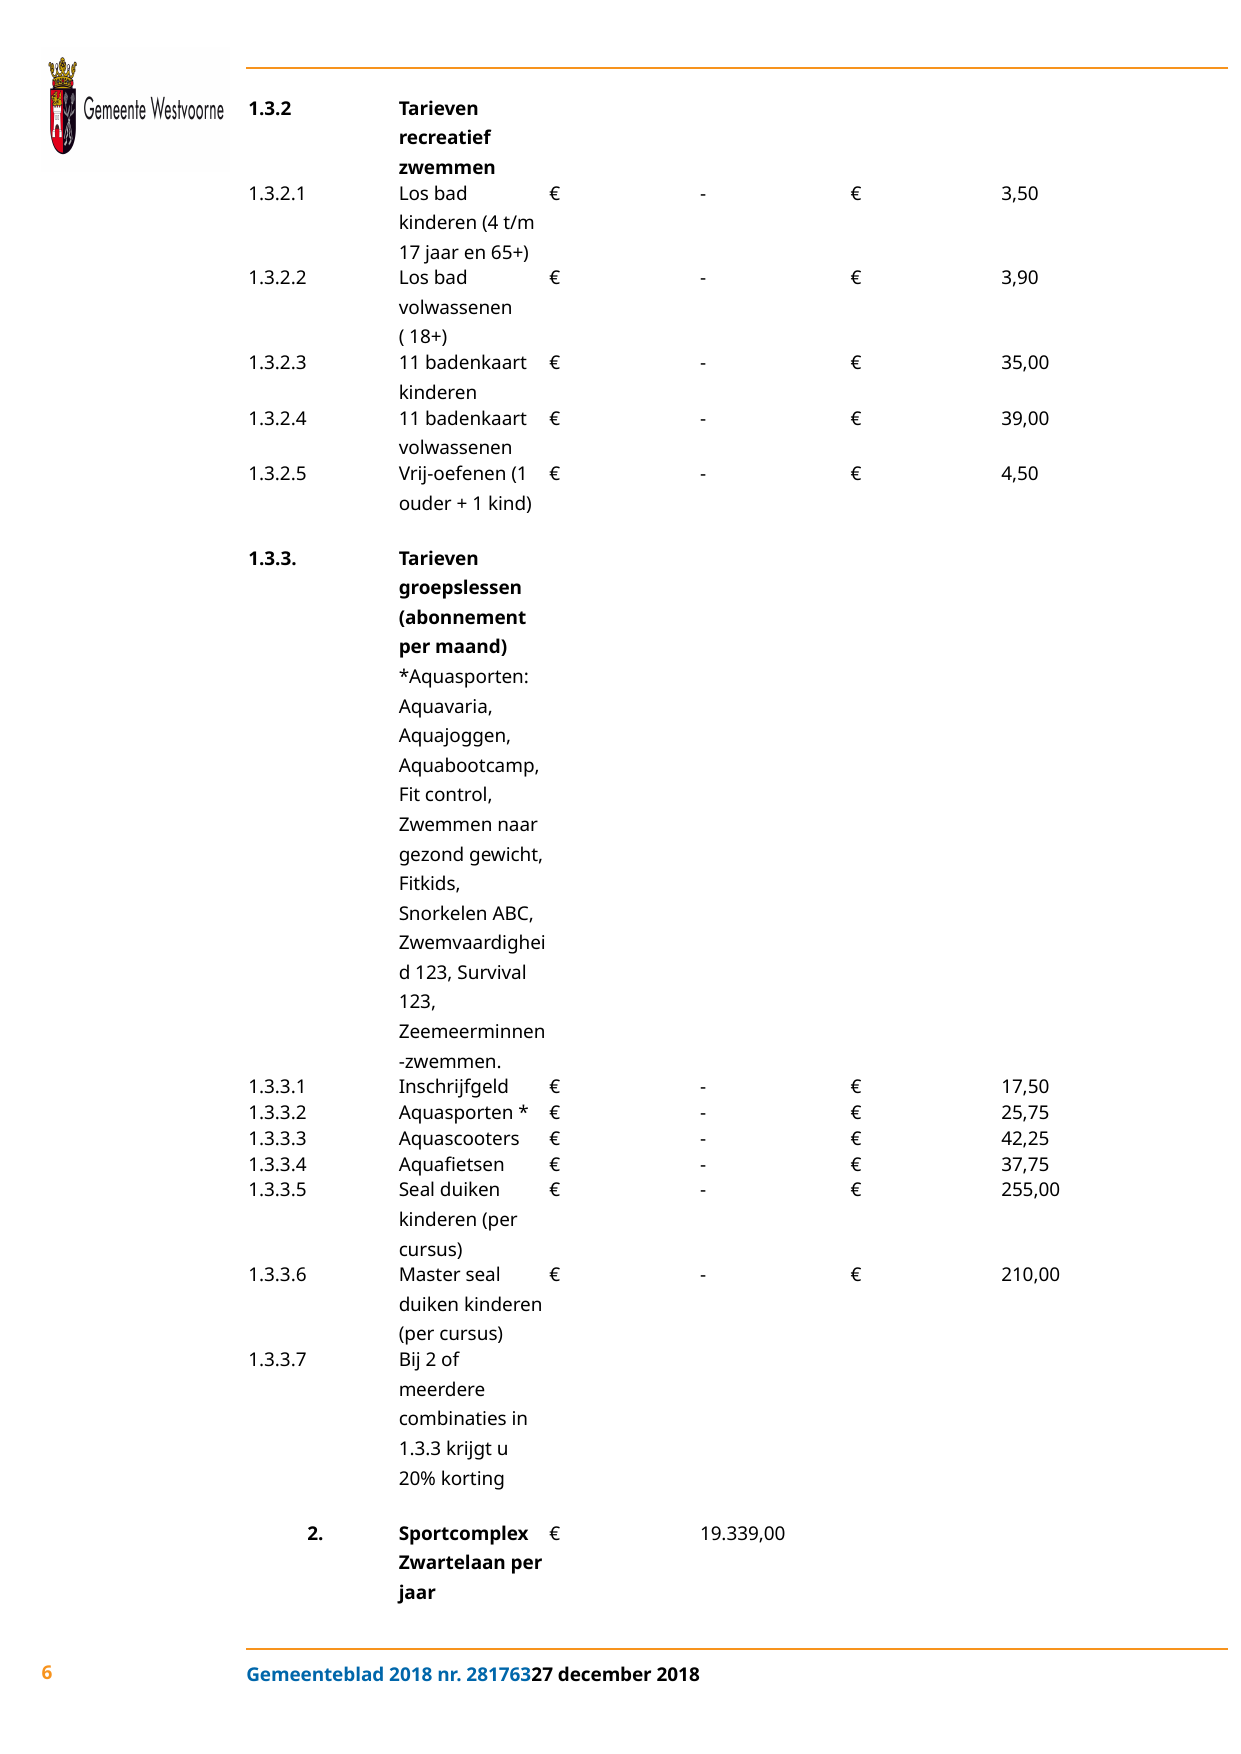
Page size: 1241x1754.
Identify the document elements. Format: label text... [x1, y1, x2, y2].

table_cell [549, 515, 700, 1074]
table_cell € [549, 1261, 700, 1346]
table_cell - [700, 1099, 850, 1125]
table_cell € [549, 405, 700, 460]
table_cell [1001, 1490, 1152, 1605]
table_cell 1.3.2.3 [248, 350, 398, 405]
table_cell € [850, 265, 1001, 349]
table_cell Los bad volwassenen ( 18+) [399, 265, 549, 349]
table_cell - [700, 350, 850, 405]
table_cell 1.3.3.3 [248, 1125, 398, 1151]
table_cell Vrij-oefenen (1 ouder + 1 kind) [399, 460, 549, 515]
table_cell € [850, 405, 1001, 460]
table_cell Master seal duiken kinderen (per cursus) [399, 1261, 549, 1346]
table_cell Tarieven recreatief zwemmen [399, 95, 549, 180]
table_cell - [700, 1074, 850, 1099]
table_cell € [549, 1177, 700, 1261]
table_cell 3,50 [1001, 180, 1152, 264]
table_cell - [700, 1151, 850, 1177]
table_cell 1.3.3.6 [248, 1261, 398, 1346]
table_cell 19.339,00 [700, 1490, 850, 1605]
table_cell 39,00 [1001, 405, 1152, 460]
table_cell 1.3.3.1 [248, 1074, 398, 1099]
table_cell € [549, 460, 700, 515]
table_cell € [549, 1074, 700, 1099]
table_cell € [549, 1490, 700, 1605]
table_cell 35,00 [1001, 350, 1152, 405]
table_cell - [700, 405, 850, 460]
table_cell Aquasporten * [399, 1099, 549, 1125]
table_cell € [549, 1151, 700, 1177]
table_cell [700, 515, 850, 1074]
table_cell 11 badenkaart kinderen [399, 350, 549, 405]
table_cell 3,90 [1001, 265, 1152, 349]
table_cell 42,25 [1001, 1125, 1152, 1151]
table_cell € [850, 1151, 1001, 1177]
table_cell 2. [248, 1490, 398, 1605]
table_cell [549, 95, 700, 180]
table_cell [1001, 95, 1152, 180]
table_cell Aquascooters [399, 1125, 549, 1151]
table_cell € [549, 1099, 700, 1125]
table_cell Tarieven groepslessen (abonnement per maand) *Aquasporten: Aquavaria, Aquajoggen, Aquabootcamp, Fit control, Zwemmen naar gezond gewicht, Fitkids, Snorkelen ABC, Zwemvaardigheid 123, Survival 123, Zeemeerminnen-zwemmen. [399, 515, 549, 1074]
table_cell Bij 2 of meerdere combinaties in 1.3.3 krijgt u 20% korting [399, 1346, 549, 1490]
table_cell 1.3.3.2 [248, 1099, 398, 1125]
table_cell 1.3.3. [248, 515, 398, 1074]
table_cell - [700, 460, 850, 515]
table_cell - [700, 1177, 850, 1261]
table_cell [850, 1490, 1001, 1605]
table_cell 4,50 [1001, 460, 1152, 515]
table_cell 1.3.2.4 [248, 405, 398, 460]
table_cell 1.3.3.4 [248, 1151, 398, 1177]
table_cell € [850, 460, 1001, 515]
table_cell € [850, 1177, 1001, 1261]
table_cell € [850, 1099, 1001, 1125]
table_cell € [850, 350, 1001, 405]
table_cell Inschrijfgeld [399, 1074, 549, 1099]
table_cell [700, 95, 850, 180]
table_cell [850, 1346, 1001, 1490]
table_cell 11 badenkaart volwassenen [399, 405, 549, 460]
table_cell 1.3.2.5 [248, 460, 398, 515]
table_cell 1.3.3.7 [248, 1346, 398, 1490]
table_cell - [700, 1261, 850, 1346]
table_cell 255,00 [1001, 1177, 1152, 1261]
table_cell € [850, 180, 1001, 264]
table_cell € [850, 1261, 1001, 1346]
table_cell [1001, 515, 1152, 1074]
table_cell € [549, 1125, 700, 1151]
table_cell Sportcomplex Zwartelaan per jaar [399, 1490, 549, 1605]
table_cell 1.3.2.2 [248, 265, 398, 349]
table_cell € [549, 265, 700, 349]
table_cell 1.3.2 [248, 95, 398, 180]
table_cell Seal duiken kinderen (per cursus) [399, 1177, 549, 1261]
table_cell € [549, 350, 700, 405]
table_cell - [700, 265, 850, 349]
table_cell 17,50 [1001, 1074, 1152, 1099]
table_cell Aquafietsen [399, 1151, 549, 1177]
table_cell Los bad kinderen (4 t/m 17 jaar en 65+) [399, 180, 549, 264]
table_cell [1001, 1346, 1152, 1490]
table_cell 1.3.3.5 [248, 1177, 398, 1261]
table_cell € [549, 180, 700, 264]
table_cell 37,75 [1001, 1151, 1152, 1177]
table_cell € [850, 1074, 1001, 1099]
table_cell - [700, 1125, 850, 1151]
table_cell 210,00 [1001, 1261, 1152, 1346]
table_cell - [700, 180, 850, 264]
table_cell 1.3.2.1 [248, 180, 398, 264]
table_cell 25,75 [1001, 1099, 1152, 1125]
picture [41, 47, 231, 172]
table_cell [850, 95, 1001, 180]
table_cell [549, 1346, 700, 1490]
table_cell € [850, 1125, 1001, 1151]
table_cell [700, 1346, 850, 1490]
table_cell [850, 515, 1001, 1074]
